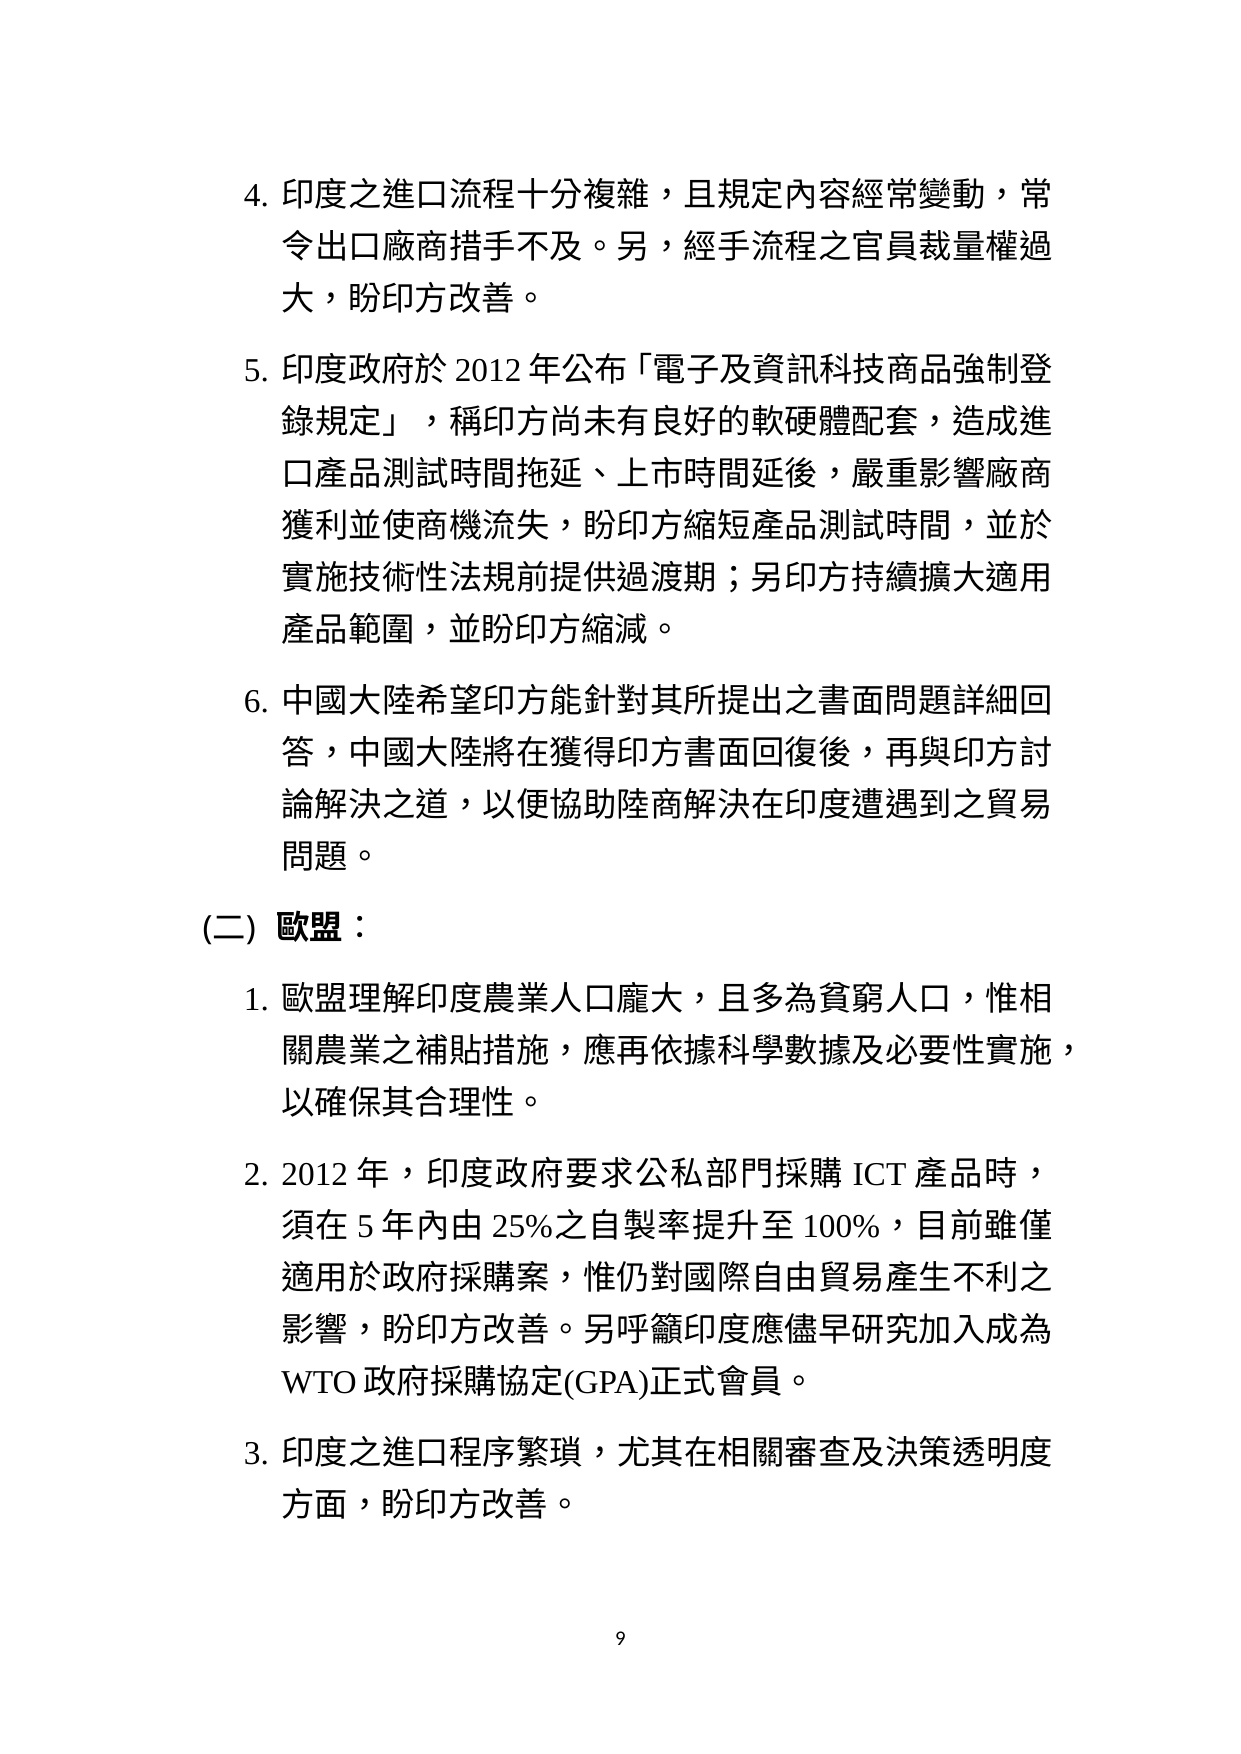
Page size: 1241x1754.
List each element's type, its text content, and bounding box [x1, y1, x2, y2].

list 印度之進口程序繁瑣，尤其在相關審查及決策透明度方面，盼印方改善。 [244, 1423, 1053, 1527]
list 印度政府於2012年公布「電子及資訊科技商品強制登錄規定」，稱印方尚未有良好的軟硬體配套，造成進口產品測試時間拖延、上市時間延後，嚴重影響廠商獲利並使商機流失，盼印方縮短產品測試時間，並於實施技術性法規前提供過渡期；另印方持續擴大適用產品範圍，並盼印方縮減。 [244, 339, 1053, 652]
list 印度之進口流程十分複雜，且規定內容經常變動，常令出口廠商措手不及。另，經手流程之官員裁量權過大，盼印方改善。 [244, 164, 1053, 321]
list 2012年，印度政府要求公私部門採購ICT產品時，須在5年內由25%之自製率提升至100%，目前雖僅適用於政府採購案，惟仍對國際自由貿易產生不利之影響，盼印方改善。另呼籲印度應儘早研究加入成為WTO政府採購協定(GPA)正式會員。 [244, 1144, 1053, 1404]
list 歐盟理解印度農業人口龐大，且多為貧窮人口，惟相關農業之補貼措施，應再依據科學數據及必要性實施，以確保其合理性。 [244, 969, 1053, 1125]
list 歐盟： [202, 898, 1053, 950]
list 中國大陸希望印方能針對其所提出之書面問題詳細回答，中國大陸將在獲得印方書面回復後，再與印方討論解決之道，以便協助陸商解決在印度遭遇到之貿易問題。 [244, 671, 1053, 879]
